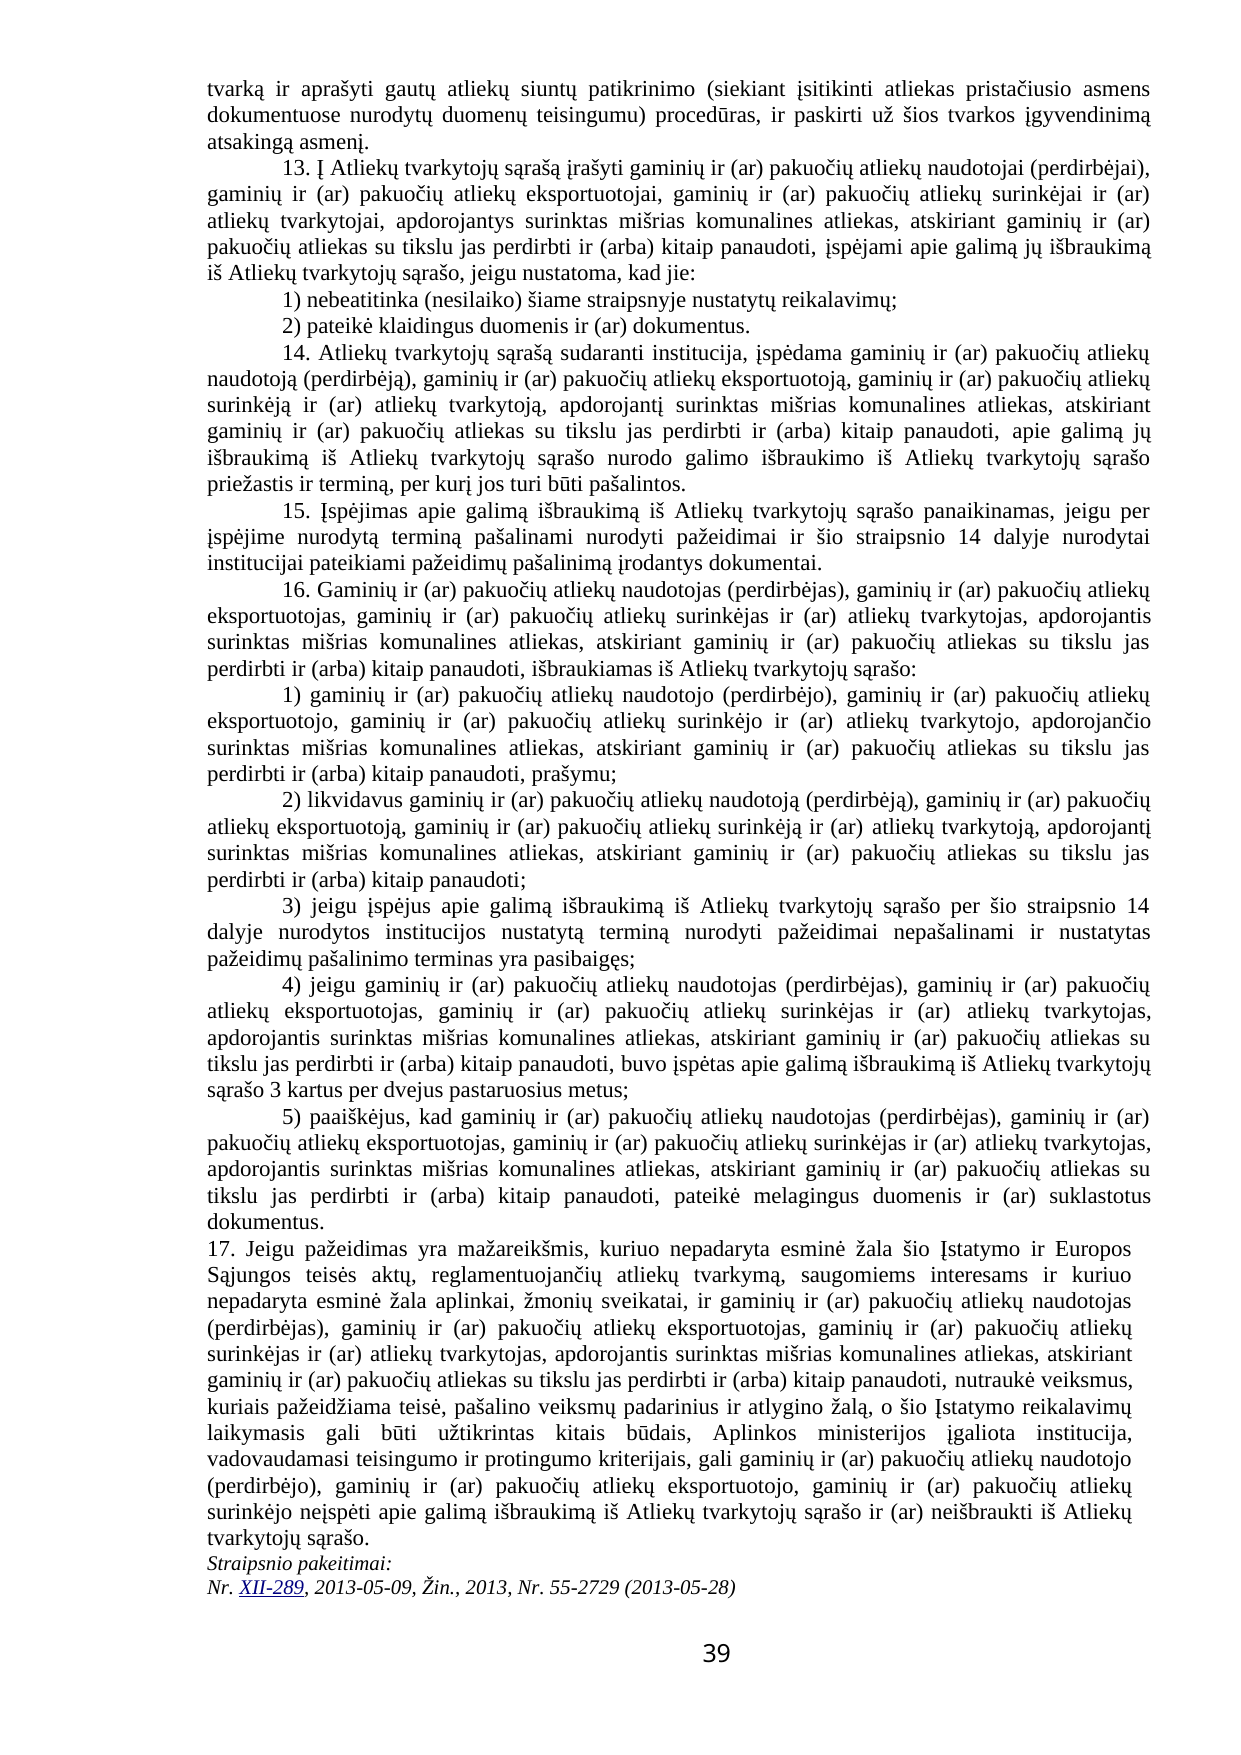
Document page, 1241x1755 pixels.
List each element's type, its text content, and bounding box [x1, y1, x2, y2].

text 14. Atliekų tvarkytojų sąrašą sudaranti institucija, įspėdama gaminių ir (ar) pakuočių atliekų naudotoją (perdirbėją), gaminių ir (ar) pakuočių atliekų eksportuotoją, gaminių ir (ar) pakuočių atliekų surinkėją ir (ar) atliekų tvarkytoją, apdorojantį surinktas mišrias komunalines atliekas, atskiriant gaminių ir (ar) pakuočių atliekas su tikslu jas perdirbti ir (arba) kitaip panaudoti, apie galimą jų išbraukimą iš Atliekų tvarkytojų sąrašo nurodo galimo išbraukimo iš Atliekų tvarkytojų sąrašo priežastis ir terminą, per kurį jos turi būti pašalintos. [207, 338, 1152, 497]
text 4) jeigu gaminių ir (ar) pakuočių atliekų naudotojas (perdirbėjas), gaminių ir (ar) pakuočių atliekų eksportuotojas, gaminių ir (ar) pakuočių atliekų surinkėjas ir (ar) atliekų tvarkytojas, apdorojantis surinktas mišrias komunalines atliekas, atskiriant gaminių ir (ar) pakuočių atliekas su tikslu jas perdirbti ir (arba) kitaip panaudoti, buvo įspėtas apie galimą išbraukimą iš Atliekų tvarkytojų sąrašo 3 kartus per dvejus pastaruosius metus; [207, 971, 1152, 1103]
text 13. Į Atliekų tvarkytojų sąrašą įrašyti gaminių ir (ar) pakuočių atliekų naudotojai (perdirbėjai), gaminių ir (ar) pakuočių atliekų eksportuotojai, gaminių ir (ar) pakuočių atliekų surinkėjai ir (ar) atliekų tvarkytojai, apdorojantys surinktas mišrias komunalines atliekas, atskiriant gaminių ir (ar) pakuočių atliekas su tikslu jas perdirbti ir (arba) kitaip panaudoti, įspėjami apie galimą jų išbraukimą iš Atliekų tvarkytojų sąrašo, jeigu nustatoma, kad jie: [207, 154, 1152, 286]
text 16. Gaminių ir (ar) pakuočių atliekų naudotojas (perdirbėjas), gaminių ir (ar) pakuočių atliekų eksportuotojas, gaminių ir (ar) pakuočių atliekų surinkėjas ir (ar) atliekų tvarkytojas, apdorojantis surinktas mišrias komunalines atliekas, atskiriant gaminių ir (ar) pakuočių atliekas su tikslu jas perdirbti ir (arba) kitaip panaudoti, išbraukiamas iš Atliekų tvarkytojų sąrašo: [207, 576, 1152, 681]
text 2) likvidavus gaminių ir (ar) pakuočių atliekų naudotoją (perdirbėją), gaminių ir (ar) pakuočių atliekų eksportuotoją, gaminių ir (ar) pakuočių atliekų surinkėją ir (ar) atliekų tvarkytoją, apdorojantį surinktas mišrias komunalines atliekas, atskiriant gaminių ir (ar) pakuočių atliekas su tikslu jas perdirbti ir (arba) kitaip panaudoti; [207, 787, 1152, 892]
text 5) paaiškėjus, kad gaminių ir (ar) pakuočių atliekų naudotojas (perdirbėjas), gaminių ir (ar) pakuočių atliekų eksportuotojas, gaminių ir (ar) pakuočių atliekų surinkėjas ir (ar) atliekų tvarkytojas, apdorojantis surinktas mišrias komunalines atliekas, atskiriant gaminių ir (ar) pakuočių atliekas su tikslu jas perdirbti ir (arba) kitaip panaudoti, pateikė melagingus duomenis ir (ar) suklastotus dokumentus. [207, 1103, 1152, 1234]
text 17. Jeigu pažeidimas yra mažareikšmis, kuriuo nepadaryta esminė žala šio Įstatymo ir Europos Sąjungos teisės aktų, reglamentuojančių atliekų tvarkymą, saugomiems interesams ir kuriuo nepadaryta esminė žala aplinkai, žmonių sveikatai, ir gaminių ir (ar) pakuočių atliekų naudotojas (perdirbėjas), gaminių ir (ar) pakuočių atliekų eksportuotojas, gaminių ir (ar) pakuočių atliekų surinkėjas ir (ar) atliekų tvarkytojas, apdorojantis surinktas mišrias komunalines atliekas, atskiriant gaminių ir (ar) pakuočių atliekas su tikslu jas perdirbti ir (arba) kitaip panaudoti, nutraukė veiksmus, kuriais pažeidžiama teisė, pašalino veiksmų padarinius ir atlygino žalą, o šio Įstatymo reikalavimų laikymasis gali būti užtikrintas kitais būdais, Aplinkos ministerijos įgaliota institucija, vadovaudamasi teisingumo ir protingumo kriterijais, gali gaminių ir (ar) pakuočių atliekų naudotojo (perdirbėjo), gaminių ir (ar) pakuočių atliekų eksportuotojo, gaminių ir (ar) pakuočių atliekų surinkėjo neįspėti apie galimą išbraukimą iš Atliekų tvarkytojų sąrašo ir (ar) neišbraukti iš Atliekų tvarkytojų sąrašo. [207, 1234, 1133, 1551]
text 1) nebeatitinka (nesilaiko) šiame straipsnyje nustatytų reikalavimų; [207, 286, 1152, 312]
text 3) jeigu įspėjus apie galimą išbraukimą iš Atliekų tvarkytojų sąrašo per šio straipsnio 14 dalyje nurodytos institucijos nustatytą terminą nurodyti pažeidimai nepašalinami ir nustatytas pažeidimų pašalinimo terminas yra pasibaigęs; [207, 892, 1152, 971]
text 15. Įspėjimas apie galimą išbraukimą iš Atliekų tvarkytojų sąrašo panaikinamas, jeigu per įspėjime nurodytą terminą pašalinami nurodyti pažeidimai ir šio straipsnio 14 dalyje nurodytai institucijai pateikiami pažeidimų pašalinimą įrodantys dokumentai. [207, 497, 1152, 576]
text 2) pateikė klaidingus duomenis ir (ar) dokumentus. [207, 312, 1152, 338]
text Nr. XII-289, 2013-05-09, Žin., 2013, Nr. 55-2729 (2013-05-28) [207, 1575, 1152, 1599]
text tvarką ir aprašyti gautų atliekų siuntų patikrinimo (siekiant įsitikinti atliekas pristačiusio asmens dokumentuose nurodytų duomenų teisingumu) procedūras, ir paskirti už šios tvarkos įgyvendinimą atsakingą asmenį. [207, 75, 1152, 154]
text 1) gaminių ir (ar) pakuočių atliekų naudotojo (perdirbėjo), gaminių ir (ar) pakuočių atliekų eksportuotojo, gaminių ir (ar) pakuočių atliekų surinkėjo ir (ar) atliekų tvarkytojo, apdorojančio surinktas mišrias komunalines atliekas, atskiriant gaminių ir (ar) pakuočių atliekas su tikslu jas perdirbti ir (arba) kitaip panaudoti, prašymu; [207, 681, 1152, 787]
text Straipsnio pakeitimai: [207, 1551, 1152, 1575]
